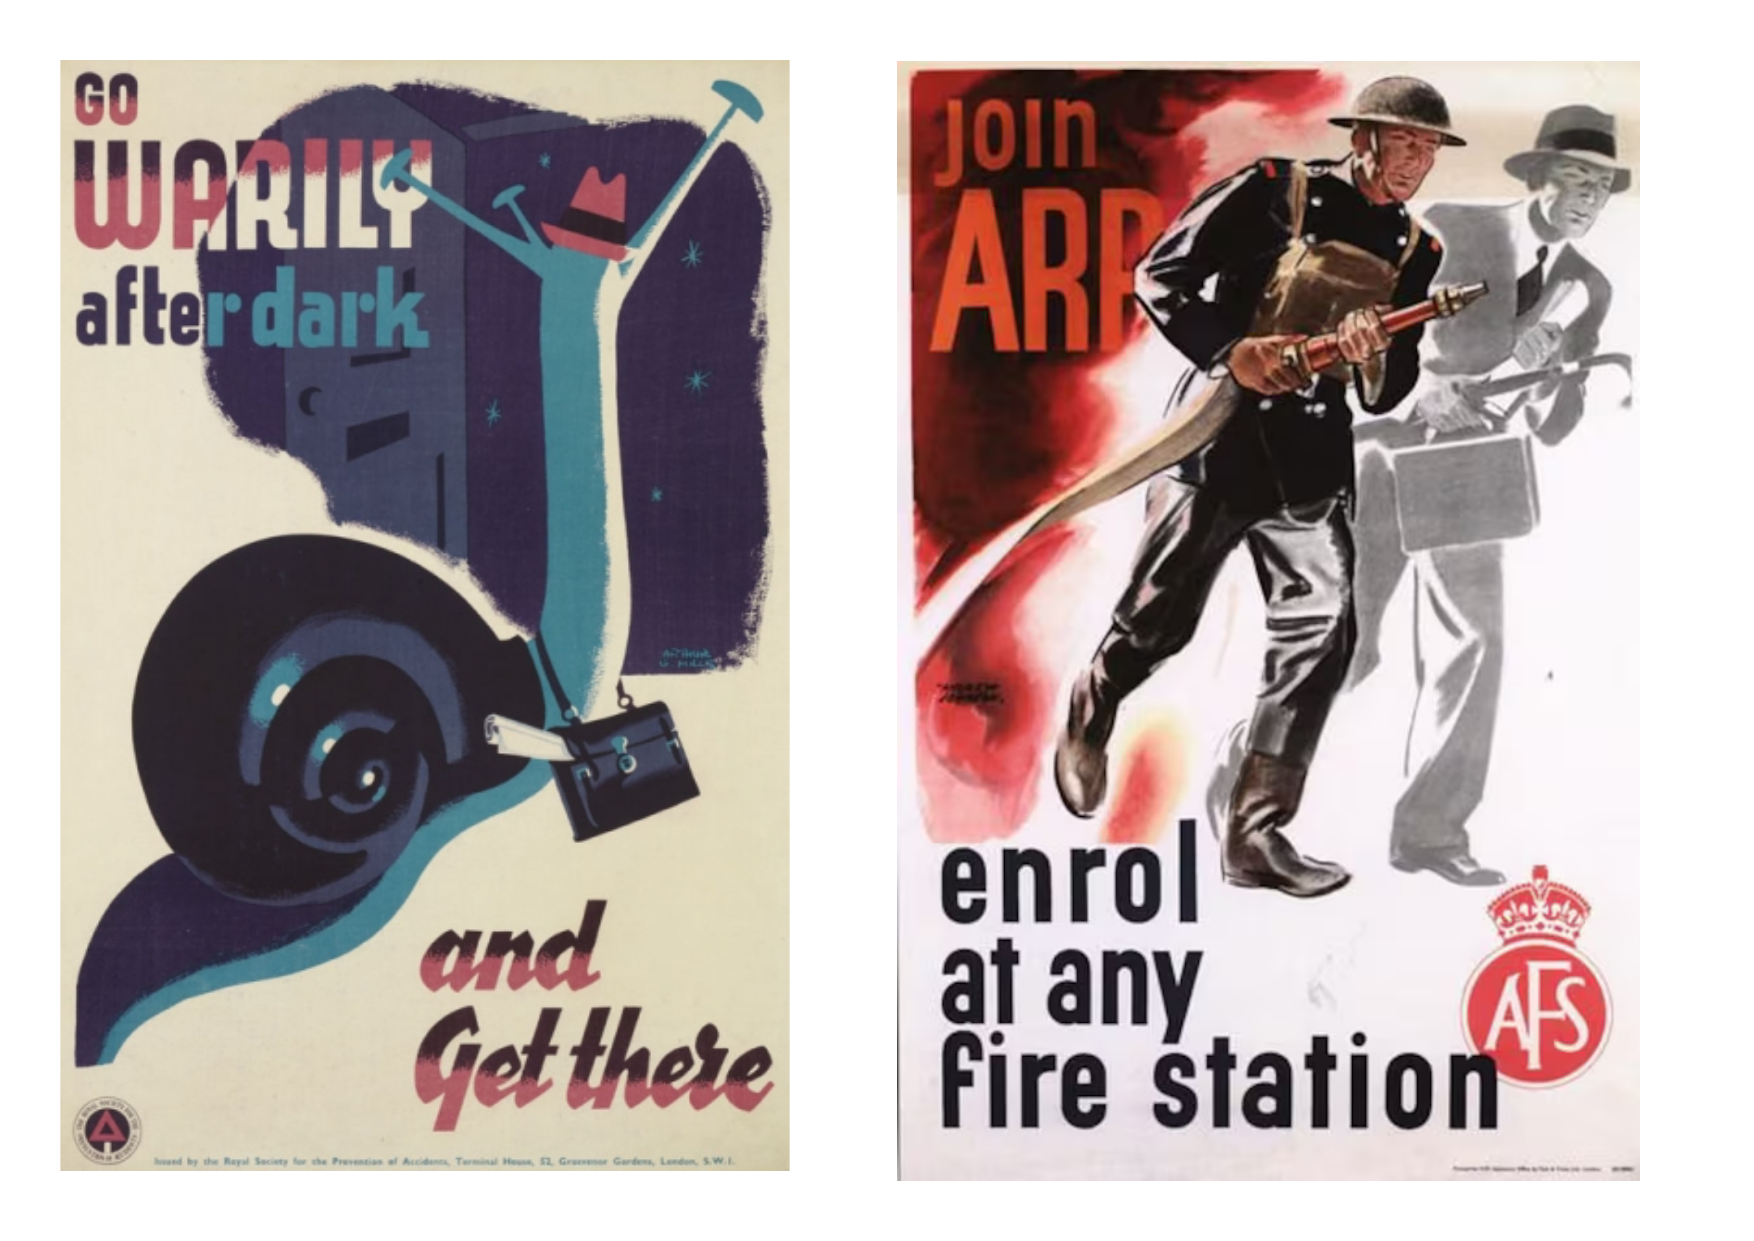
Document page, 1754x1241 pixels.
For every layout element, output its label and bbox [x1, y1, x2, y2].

picture [897, 61, 1640, 1181]
picture [60, 60, 790, 1171]
